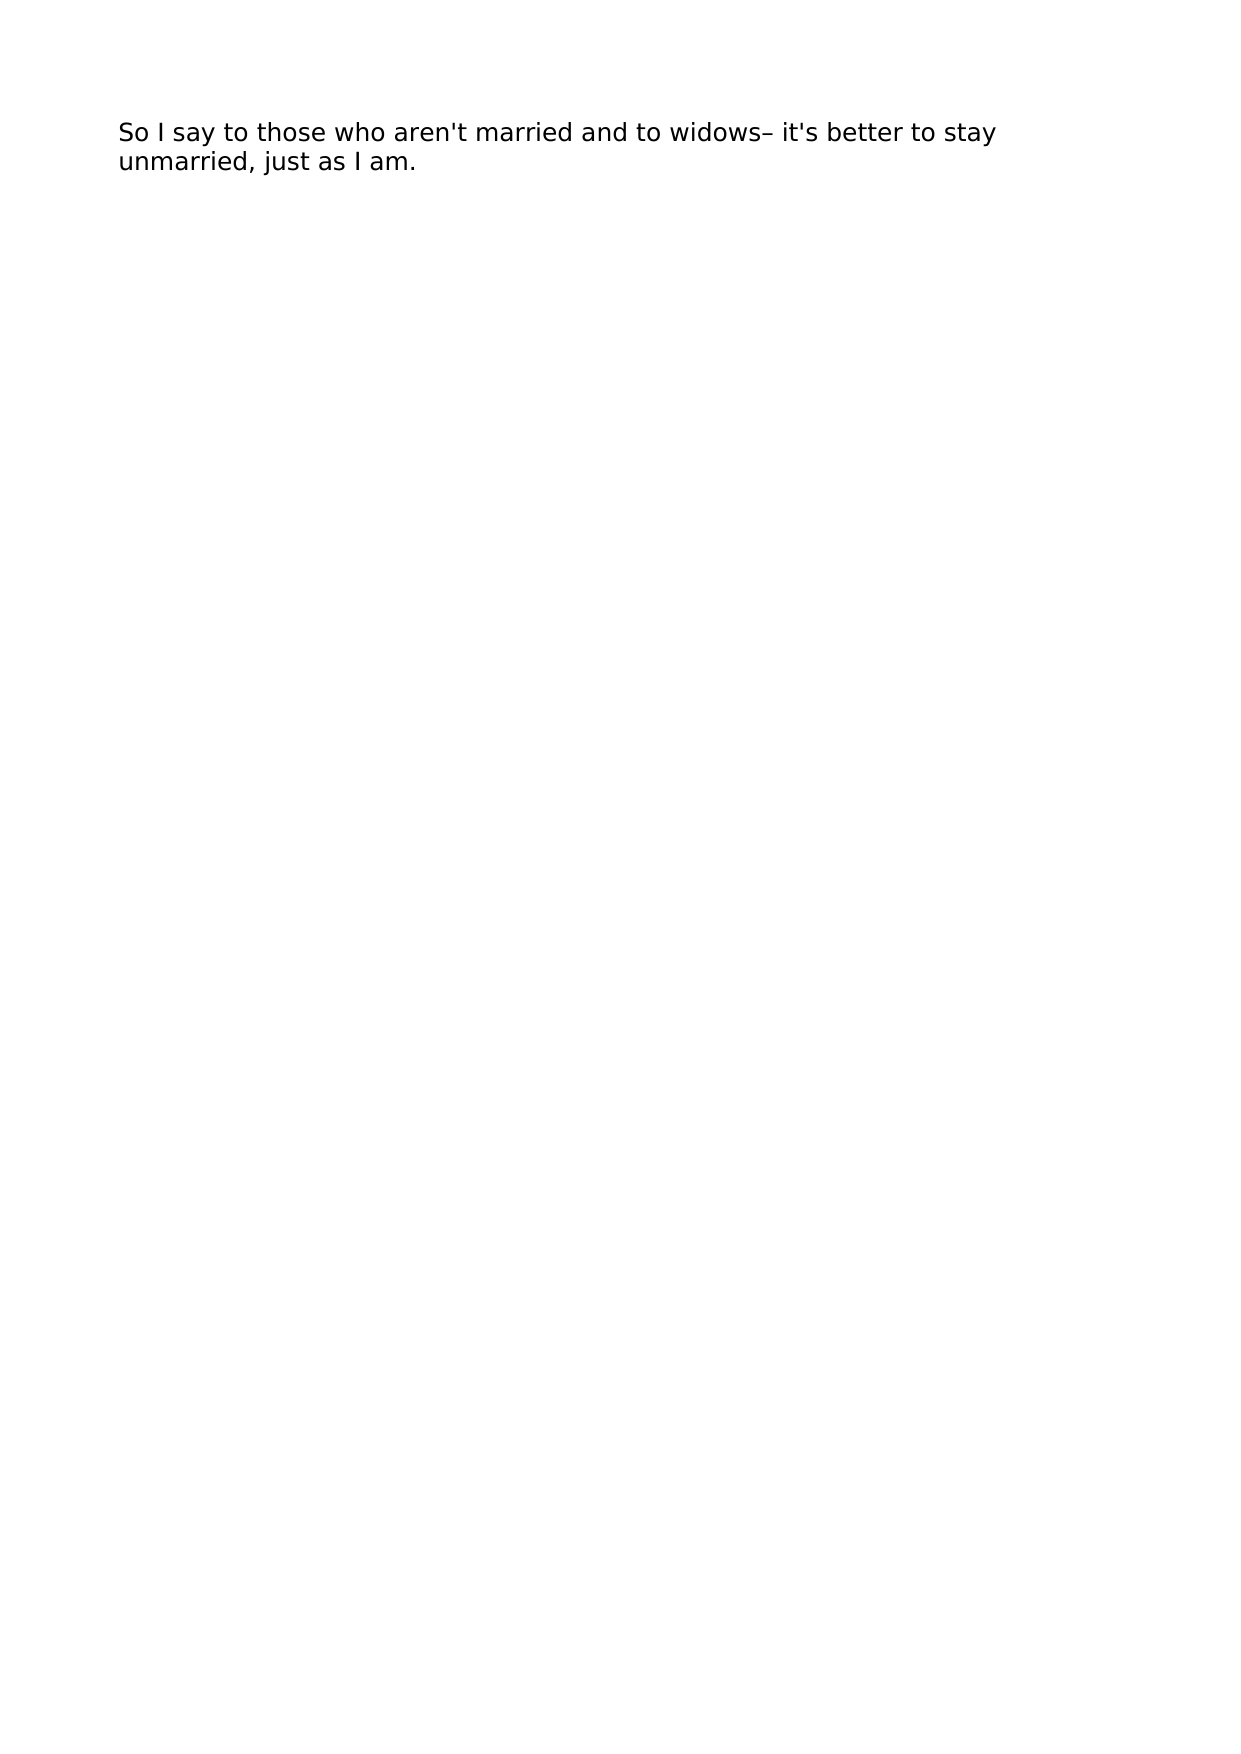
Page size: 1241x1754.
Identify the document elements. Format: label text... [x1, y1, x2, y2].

text So I say to those who aren't married and to widows– it's better to stay unmarried, just as I am. [118, 118, 1122, 176]
